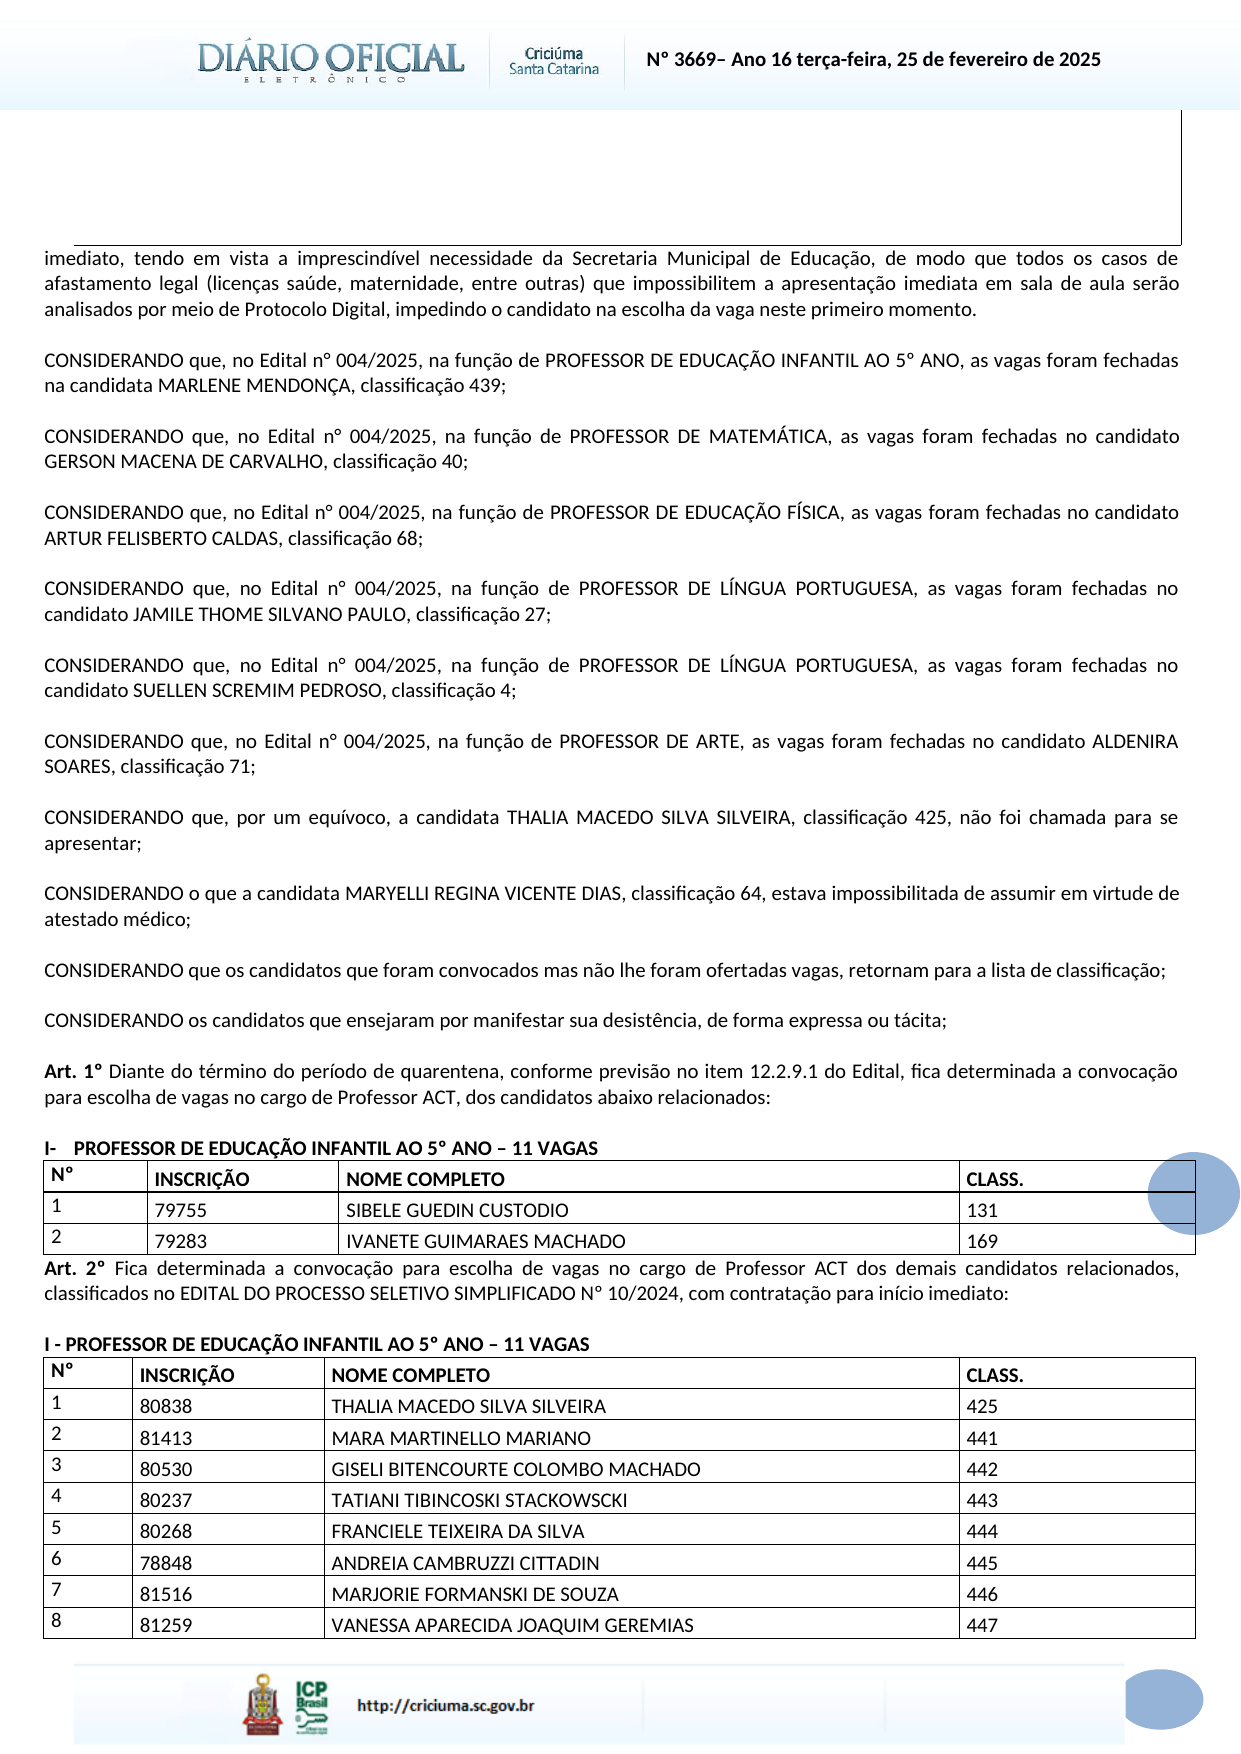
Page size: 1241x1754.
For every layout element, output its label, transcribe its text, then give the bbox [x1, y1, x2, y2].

text CONSIDERANDO que os candidatos que foram convocados mas não lhe foram ofertadas vagas, retornam para a lista de classificação; [44, 957, 1181, 982]
table_header CLASS. [960, 1161, 1163, 1191]
text CONSIDERANDO os candidatos que ensejaram por manifestar sua desistência, de forma expressa ou tácita; [44, 1008, 1181, 1033]
table_cell IVANETE GUIMARAES MACHADO [339, 1224, 959, 1254]
table_cell 79283 [148, 1224, 338, 1254]
text Art. 2º Fica determinada a convocação para escolha de vagas no cargo de Professor ACT dos demais candidatos relacionados, classificados no EDITAL DO PROCESSO SELETIVO SIMPLIFICADO Nº 10/2024, com contratação para início imediato: [44, 1255, 1181, 1306]
table_cell 2 [44, 1224, 147, 1254]
table_cell 6 [44, 1545, 132, 1575]
table_header CLASS. [960, 1358, 1195, 1388]
text I - PROFESSOR DE EDUCAÇÃO INFANTIL AO 5º ANO – 11 VAGAS [44, 1331, 1181, 1357]
table_cell 80530 [133, 1451, 324, 1482]
table_cell 81516 [133, 1576, 324, 1607]
table_cell ANDREIA CAMBRUZZI CITTADIN [325, 1545, 959, 1575]
table_cell 81259 [133, 1608, 324, 1638]
table_cell 447 [960, 1608, 1195, 1638]
table_cell 446 [960, 1576, 1195, 1607]
table_header INSCRIÇÃO [148, 1161, 338, 1191]
table_cell 1 [44, 1389, 132, 1419]
table_cell 79755 [148, 1193, 338, 1223]
table_cell VANESSA APARECIDA JOAQUIM GEREMIAS [325, 1608, 959, 1638]
table_cell 1 [44, 1193, 147, 1223]
table_cell 442 [960, 1451, 1195, 1482]
table_cell 131 [960, 1193, 1160, 1223]
table_cell 169 [960, 1224, 1195, 1254]
text CONSIDERANDO que, no Edital n° 004/2025, na função de PROFESSOR DE MATEMÁTICA, as vagas foram fechadas no candidato GERSON MACENA DE CARVALHO, classificação 40; [44, 423, 1181, 474]
table_cell 81413 [133, 1420, 324, 1450]
table_cell 425 [960, 1389, 1195, 1419]
table_cell 444 [960, 1514, 1195, 1544]
table_cell MARJORIE FORMANSKI DE SOUZA [325, 1576, 959, 1607]
table_header NOME COMPLETO [339, 1161, 959, 1191]
table_header NOME COMPLETO [325, 1358, 959, 1388]
table_cell TATIANI TIBINCOSKI STACKOWSCKI [325, 1483, 959, 1513]
text CONSIDERANDO que, no Edital n° 004/2025, na função de PROFESSOR DE EDUCAÇÃO FÍSICA, as vagas foram fechadas no candidato ARTUR FELISBERTO CALDAS, classificação 68; [44, 499, 1181, 550]
text CONSIDERANDO que, no Edital n° 004/2025, na função de PROFESSOR DE LÍNGUA PORTUGUESA, as vagas foram fechadas no candidato SUELLEN SCREMIM PEDROSO, classificação 4; [44, 652, 1181, 703]
table_cell SIBELE GUEDIN CUSTODIO [339, 1193, 959, 1223]
table_cell 443 [960, 1483, 1195, 1513]
table_header Nº [44, 1358, 132, 1388]
text Art. 1º Diante do término do período de quarentena, conforme previsão no item 12.2.9.1 do Edital, fica determinada a convocação para escolha de vagas no cargo de Professor ACT, dos candidatos abaixo relacionados: [44, 1058, 1181, 1109]
table_cell 80237 [133, 1483, 324, 1513]
table_cell 78848 [133, 1545, 324, 1575]
text CONSIDERANDO o que a candidata MARYELLI REGINA VICENTE DIAS, classificação 64, estava impossibilitada de assumir em virtude de atestado médico; [44, 881, 1181, 931]
table_cell 5 [44, 1514, 132, 1544]
table_cell 7 [44, 1576, 132, 1607]
table_cell 3 [44, 1451, 132, 1482]
table_cell FRANCIELE TEIXEIRA DA SILVA [325, 1514, 959, 1544]
table_cell 4 [44, 1483, 132, 1513]
text CONSIDERANDO que, no Edital n° 004/2025, na função de PROFESSOR DE EDUCAÇÃO INFANTIL AO 5º ANO, as vagas foram fechadas na candidata MARLENE MENDONÇA, classificação 439; [44, 347, 1181, 398]
text CONSIDERANDO que, por um equívoco, a candidata THALIA MACEDO SILVA SILVEIRA, classificação 425, não foi chamada para se apresentar; [44, 804, 1181, 855]
table_cell 80838 [133, 1389, 324, 1419]
table_header INSCRIÇÃO [133, 1358, 324, 1388]
text imediato, tendo em vista a imprescindível necessidade da Secretaria Municipal de Educação, de modo que todos os casos de afastamento legal (licenças saúde, maternidade, entre outras) que impossibilitem a apresentação imediata em sala de aula serão analisados por meio de Protocolo Digital, impedindo o candidato na escolha da vaga neste primeiro momento. [44, 245, 1181, 321]
table_header Nº [44, 1161, 147, 1191]
table_cell 441 [960, 1420, 1195, 1450]
text CONSIDERANDO que, no Edital n° 004/2025, na função de PROFESSOR DE ARTE, as vagas foram fechadas no candidato ALDENIRA SOARES, classificação 71; [44, 728, 1181, 779]
text CONSIDERANDO que, no Edital n° 004/2025, na função de PROFESSOR DE LÍNGUA PORTUGUESA, as vagas foram fechadas no candidato JAMILE THOME SILVANO PAULO, classificação 27; [44, 576, 1181, 626]
table_cell 80268 [133, 1514, 324, 1544]
table_cell 8 [44, 1608, 132, 1638]
table_cell MARA MARTINELLO MARIANO [325, 1420, 959, 1450]
list PROFESSOR DE EDUCAÇÃO INFANTIL AO 5º ANO – 11 VAGAS [44, 1135, 1181, 1160]
table_cell 445 [960, 1545, 1195, 1575]
table_cell THALIA MACEDO SILVA SILVEIRA [325, 1389, 959, 1419]
table_cell GISELI BITENCOURTE COLOMBO MACHADO [325, 1451, 959, 1482]
table_cell 2 [44, 1420, 132, 1450]
